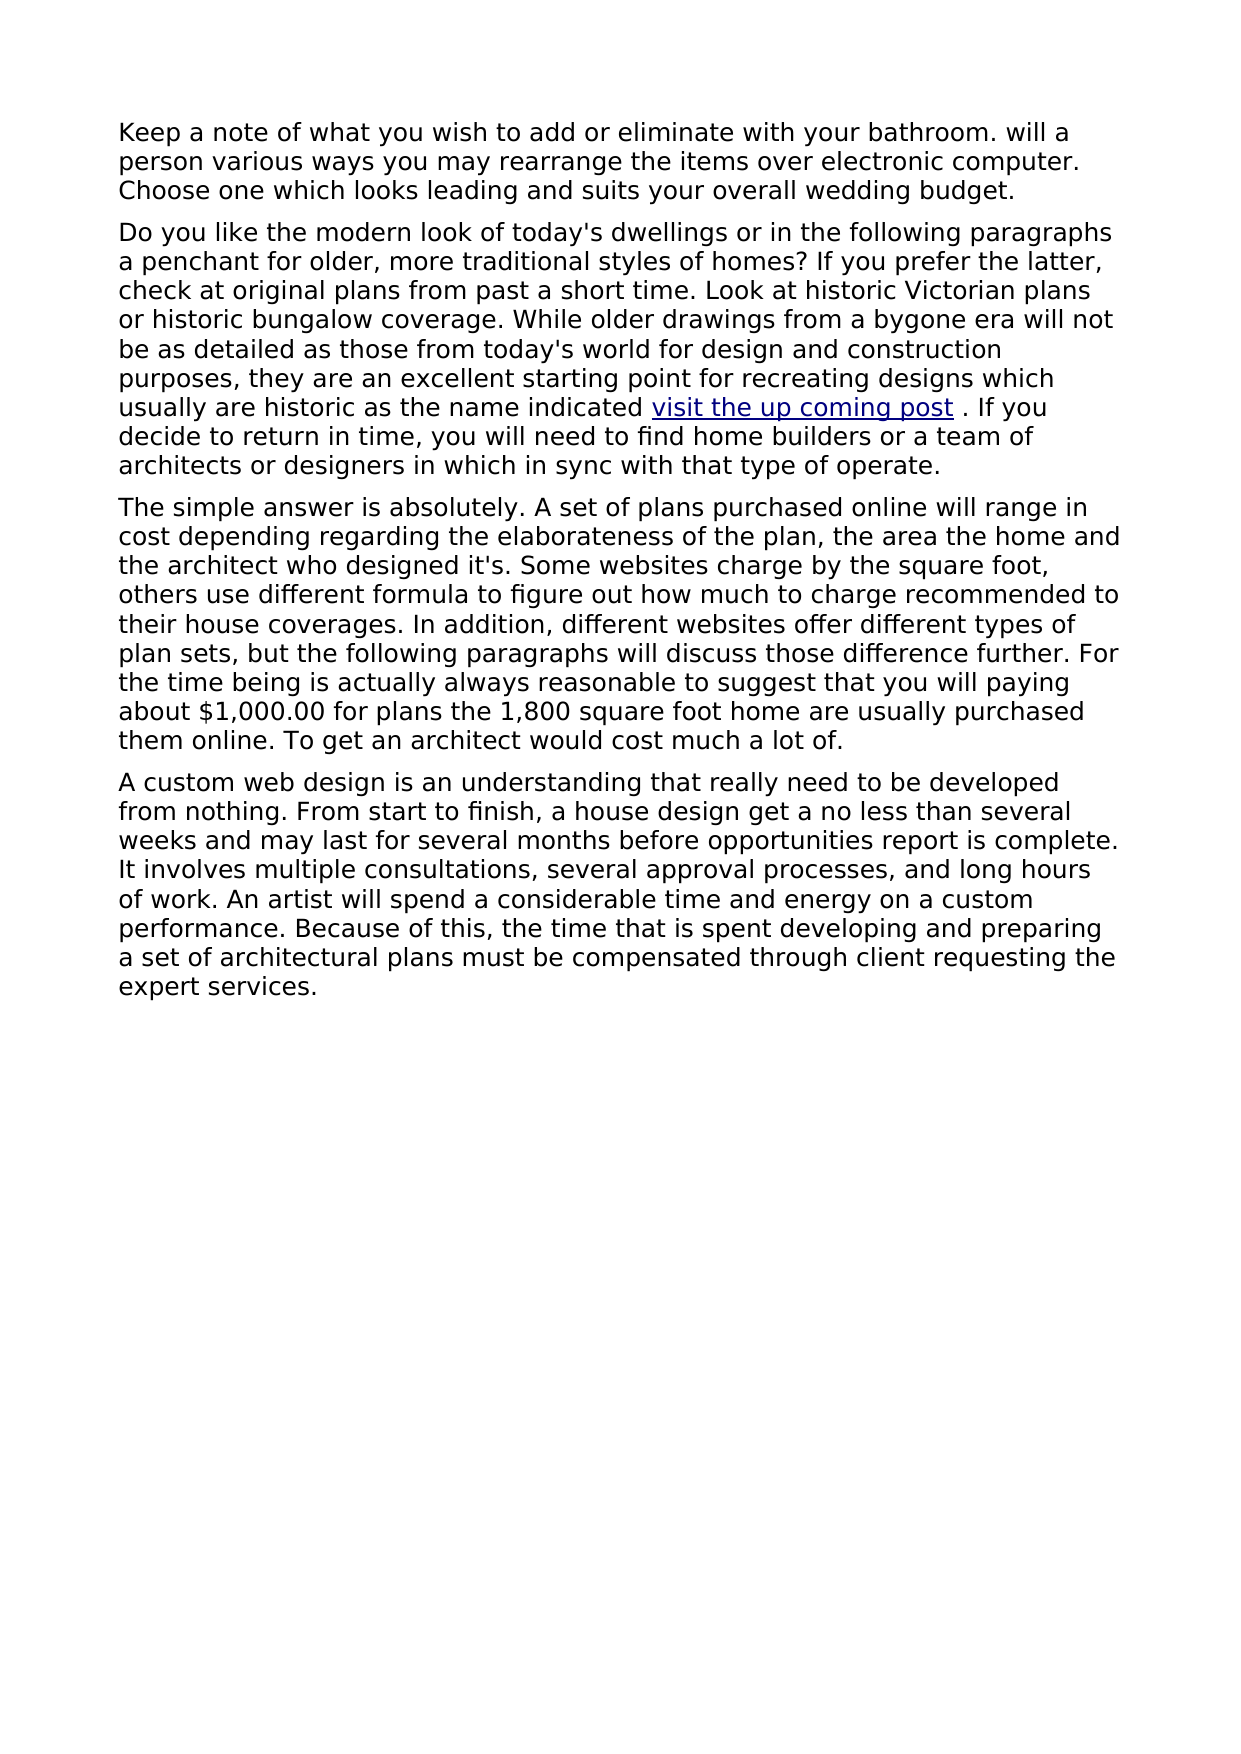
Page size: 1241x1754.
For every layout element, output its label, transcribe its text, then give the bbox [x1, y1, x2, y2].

text A custom web design is an understanding that really need to be developed from nothing. From start to finish, a house design get a no less than several weeks and may last for several months before opportunities report is complete. It involves multiple consultations, several approval processes, and long hours of work. An artist will spend a considerable time and energy on a custom performance. Because of this, the time that is spent developing and preparing a set of architectural plans must be compensated through client requesting the expert services. [118, 768, 1122, 1001]
text Do you like the modern look of today's dwellings or in the following paragraphs a penchant for older, more traditional styles of homes? If you prefer the latter, check at original plans from past a short time. Look at historic Victorian plans or historic bungalow coverage. While older drawings from a bygone era will not be as detailed as those from today's world for design and construction purposes, they are an excellent starting point for recreating designs which usually are historic as the name indicated visit the up coming post . If you decide to return in time, you will need to find home builders or a team of architects or designers in which in sync with that type of operate. [118, 218, 1122, 481]
text Keep a note of what you wish to add or eliminate with your bathroom. will a person various ways you may rearrange the items over electronic computer. Choose one which looks leading and suits your overall wedding budget. [118, 118, 1122, 206]
text The simple answer is absolutely. A set of plans purchased online will range in cost depending regarding the elaborateness of the plan, the area the home and the architect who designed it's. Some websites charge by the square foot, others use different formula to figure out how much to charge recommended to their house coverages. In addition, different websites offer different types of plan sets, but the following paragraphs will discuss those difference further. For the time being is actually always reasonable to suggest that you will paying about $1,000.00 for plans the 1,800 square foot home are usually purchased them online. To get an architect would cost much a lot of. [118, 493, 1122, 756]
